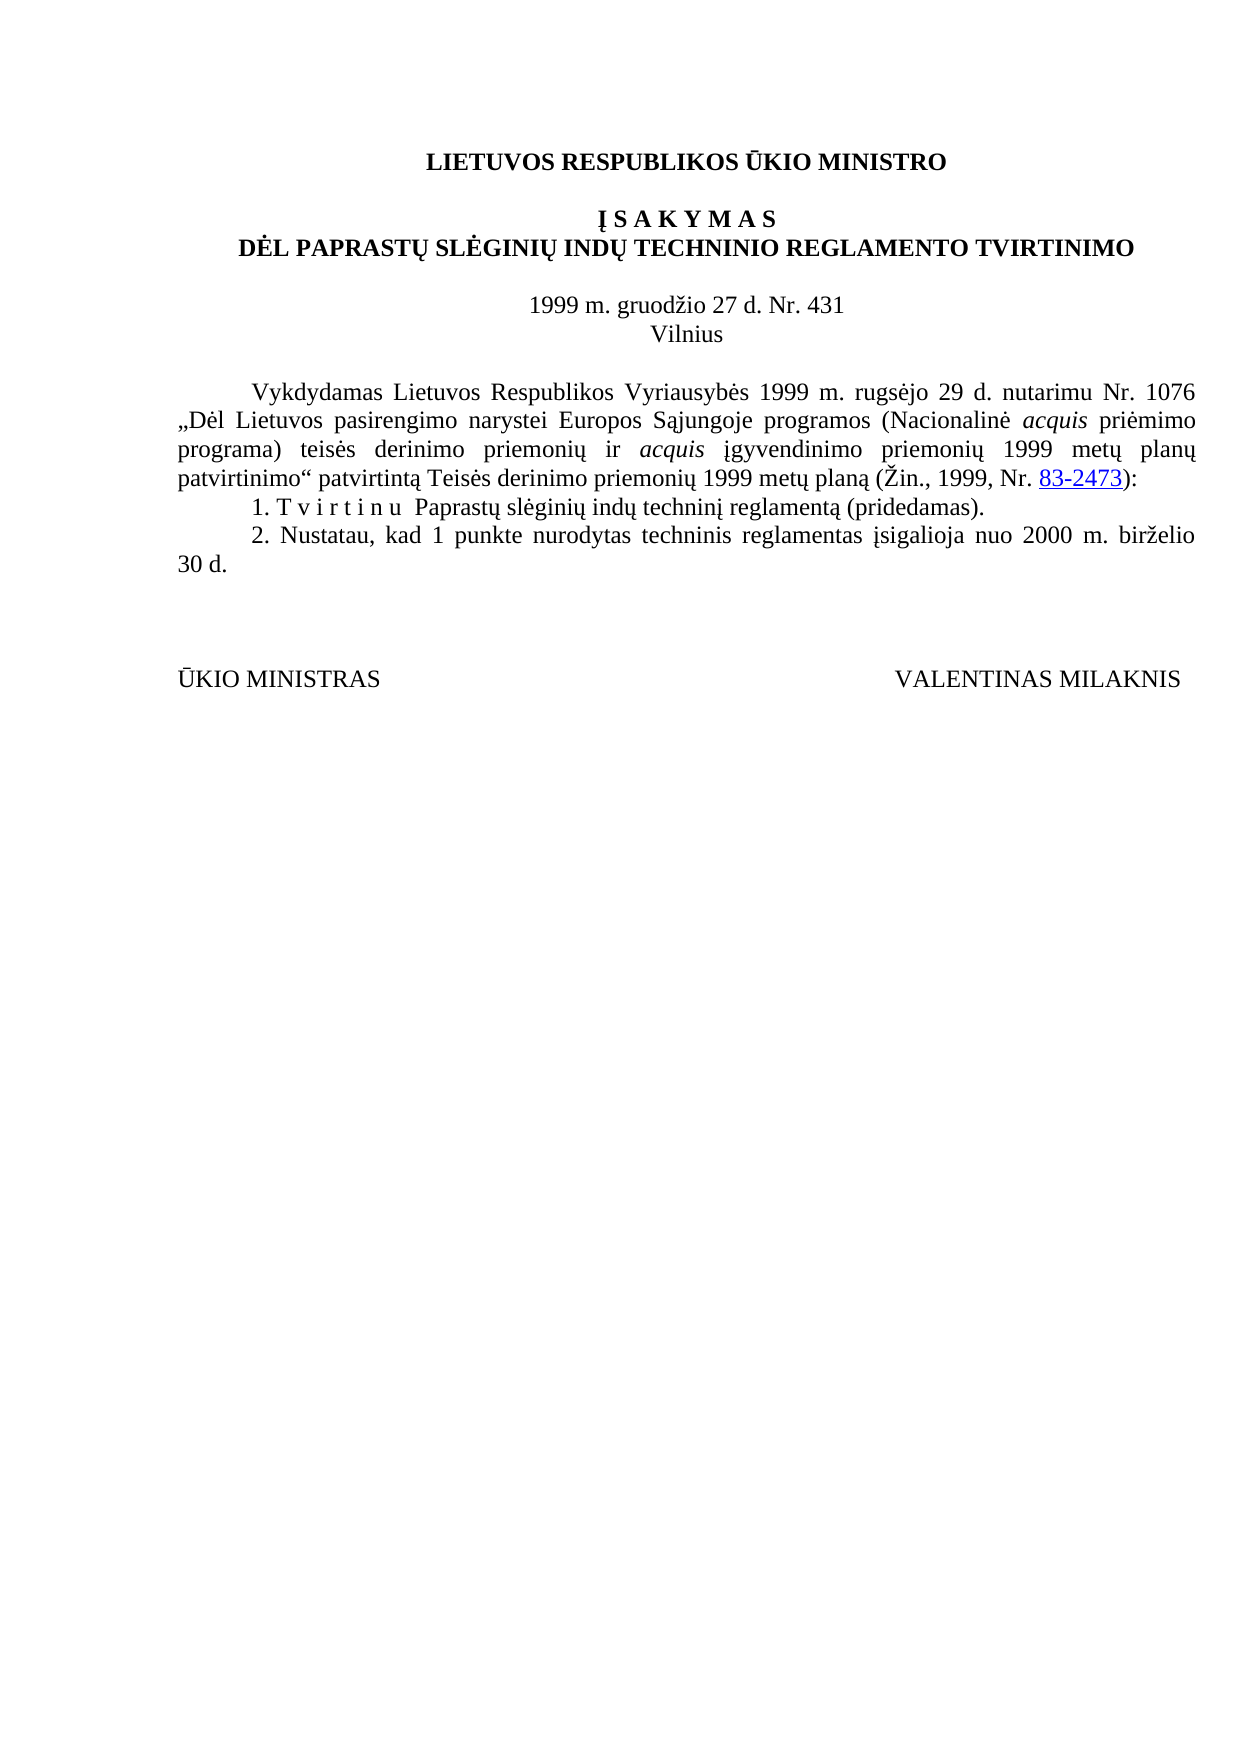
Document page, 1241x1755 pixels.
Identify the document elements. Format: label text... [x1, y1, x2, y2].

text Vykdydamas Lietuvos Respublikos Vyriausybės 1999 m. rugsėjo 29 d. nutarimu Nr. 1076 „Dėl Lietuvos pasirengimo narystei Europos Sąjungoje programos (Nacionalinė acquis priėmimo programa) teisės derinimo priemonių ir acquis įgyvendinimo priemonių 1999 metų planų patvirtinimo“ patvirtintą Teisės derinimo priemonių 1999 metų planą (Žin., 1999, Nr. 83-2473): [177, 377, 1196, 492]
text DĖL PAPRASTŲ SLĖGINIŲ INDŲ TECHNINIO REGLAMENTO TVIRTINIMO [177, 233, 1196, 262]
text 2. Nustatau, kad 1 punkte nurodytas techninis reglamentas įsigalioja nuo 2000 m. birželio 30 d. [177, 521, 1196, 578]
text 1999 m. gruodžio 27 d. Nr. 431 [177, 291, 1196, 319]
text Vilnius [177, 319, 1196, 348]
text 1. Tvirtinu Paprastų slėginių indų techninį reglamentą (pridedamas). [177, 492, 1196, 521]
text ŪKIO MINISTRAS VALENTINAS MILAKNIS [177, 664, 1196, 693]
text Į S A K Y M A S [177, 204, 1196, 233]
text LIETUVOS RESPUBLIKOS ŪKIO MINISTRO [177, 147, 1196, 176]
